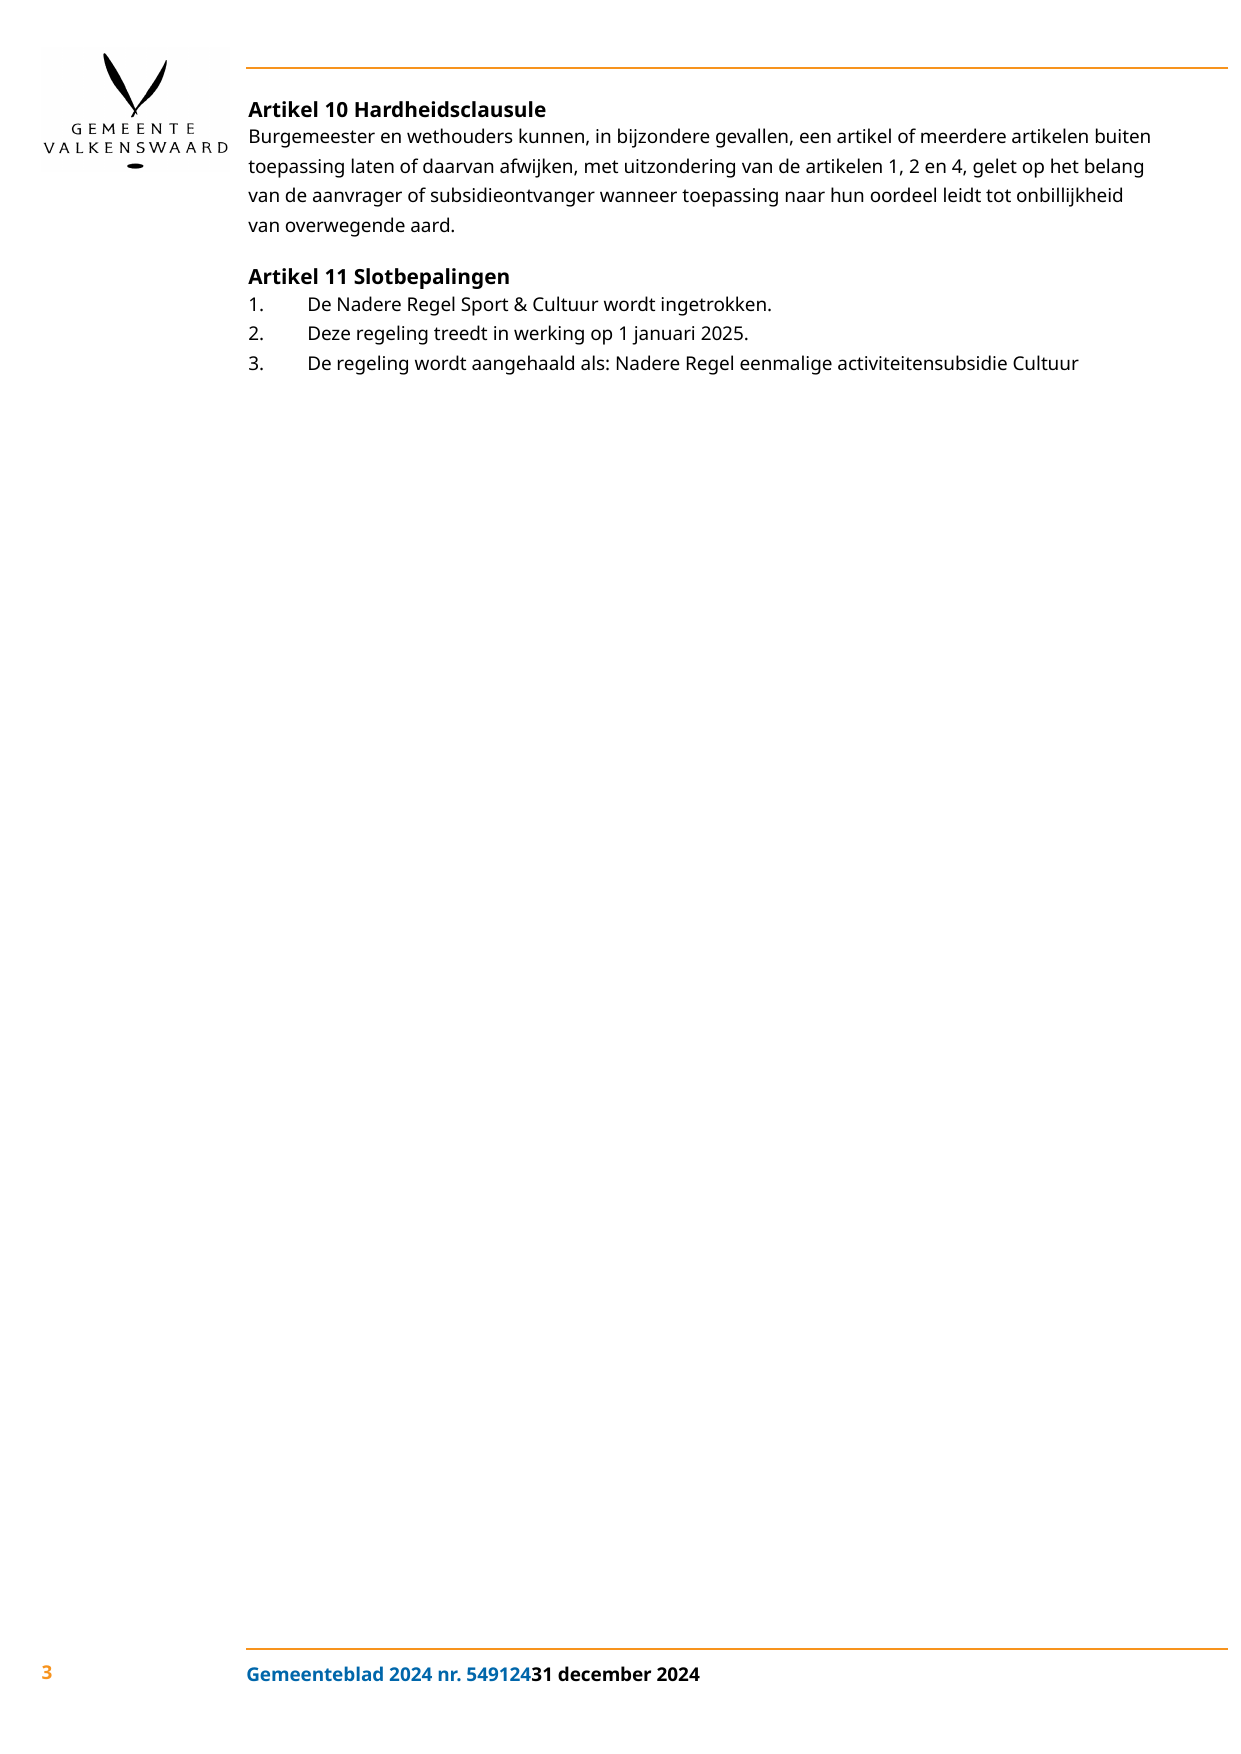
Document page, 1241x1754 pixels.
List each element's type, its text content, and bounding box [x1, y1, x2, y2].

list De Nadere Regel Sport & Cultuur wordt ingetrokken. [248, 291, 1152, 317]
text Artikel 10 Hardheidsclausule [248, 95, 1152, 123]
list Deze regeling treedt in werking op 1 januari 2025. [248, 320, 1152, 346]
picture [41, 47, 231, 172]
list De regeling wordt aangehaald als: Nadere Regel eenmalige activiteitensubsidie Cultuur [248, 350, 1152, 376]
text Artikel 11 Slotbepalingen [248, 262, 1152, 291]
text Burgemeester en wethouders kunnen, in bijzondere gevallen, een artikel of meerdere artikelen buiten toepassing laten of daarvan afwijken, met uitzondering van de artikelen 1, 2 en 4, gelet op het belang van de aanvrager of subsidieontvanger wanneer toepassing naar hun oordeel leidt tot onbillijkheid van overwegende aard. [248, 123, 1152, 238]
